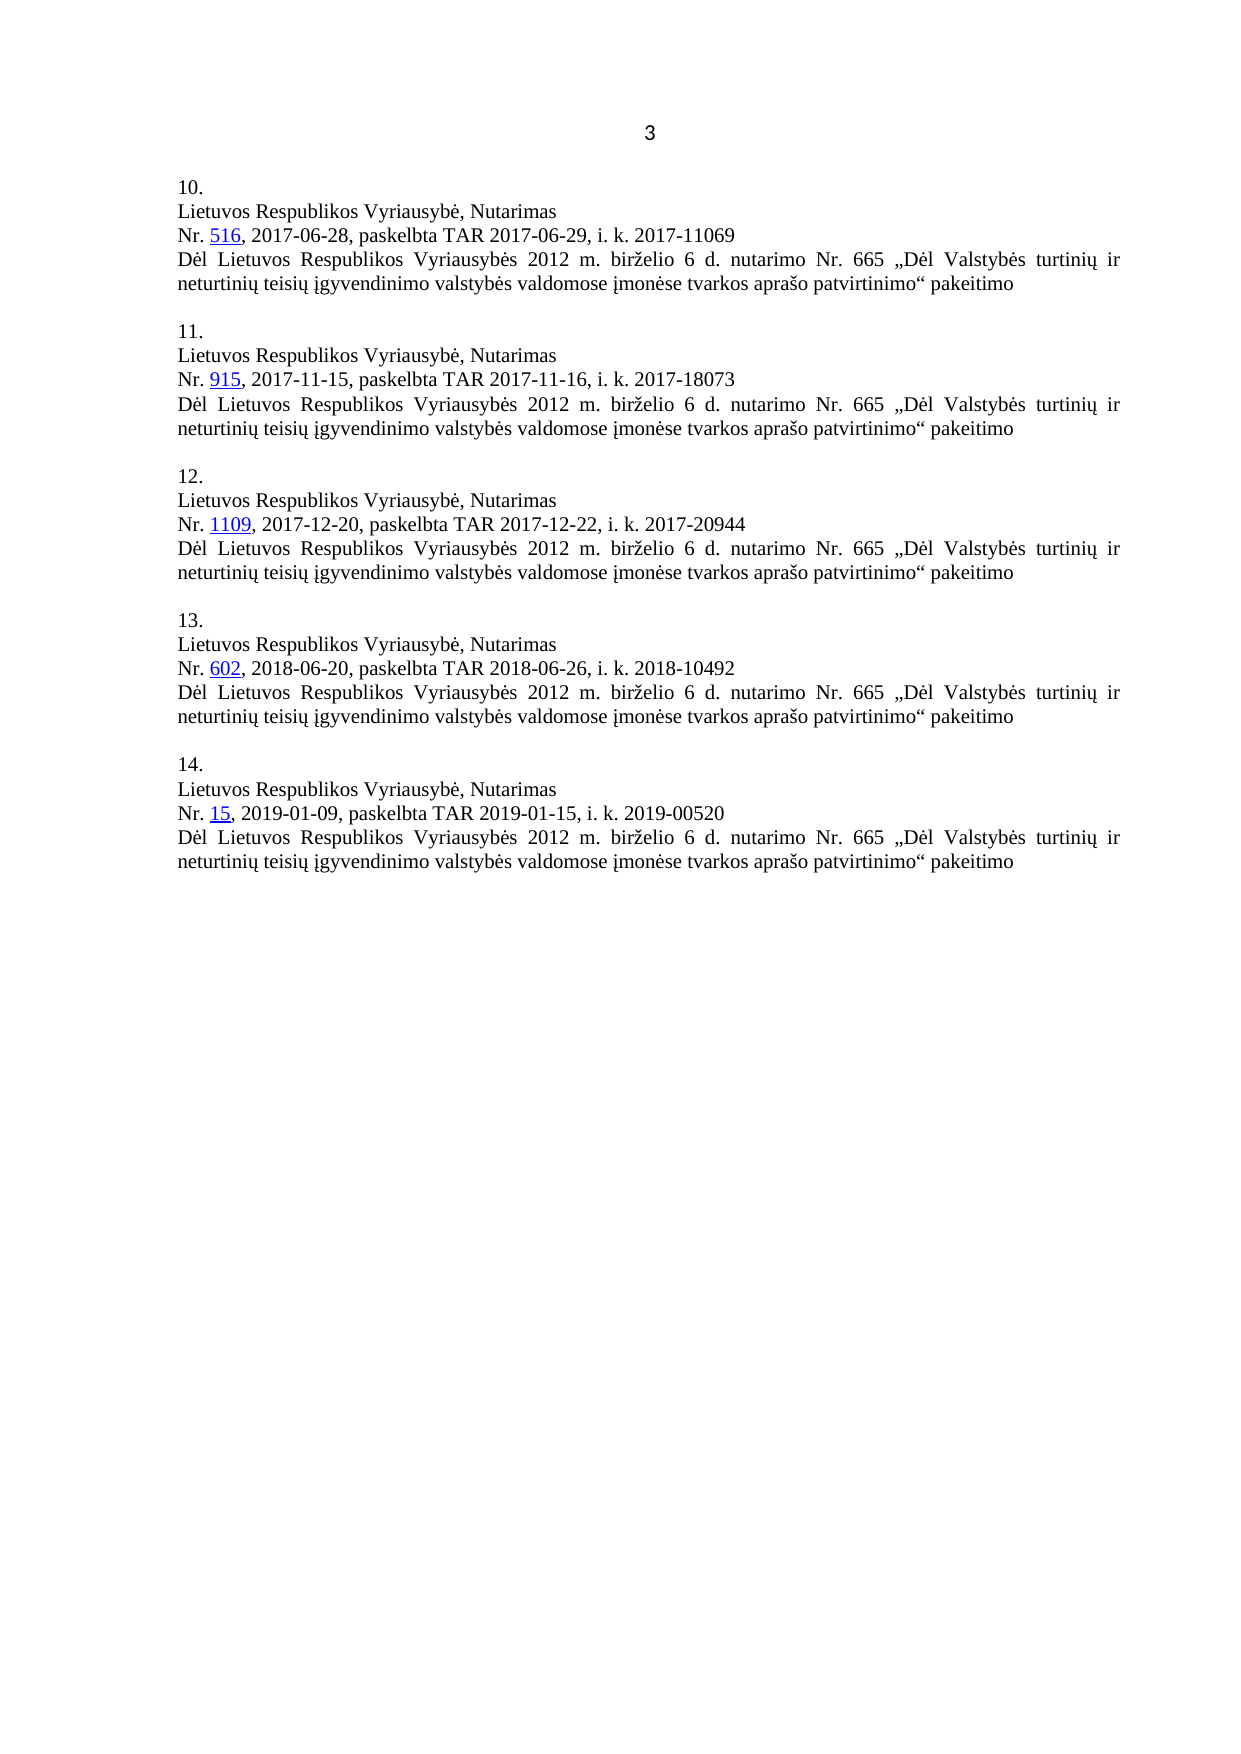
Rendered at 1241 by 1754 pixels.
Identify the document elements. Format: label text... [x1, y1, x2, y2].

text Nr. 915, 2017-11-15, paskelbta TAR 2017-11-16, i. k. 2017-18073 [177, 367, 1122, 391]
text Dėl Lietuvos Respublikos Vyriausybės 2012 m. birželio 6 d. nutarimo Nr. 665 „Dėl Valstybės turtinių ir neturtinių teisių įgyvendinimo valstybės valdomose įmonėse tvarkos aprašo patvirtinimo“ pakeitimo [177, 391, 1122, 439]
text Lietuvos Respublikos Vyriausybė, Nutarimas [177, 776, 1122, 801]
text 11. [177, 319, 1122, 343]
text Dėl Lietuvos Respublikos Vyriausybės 2012 m. birželio 6 d. nutarimo Nr. 665 „Dėl Valstybės turtinių ir neturtinių teisių įgyvendinimo valstybės valdomose įmonėse tvarkos aprašo patvirtinimo“ pakeitimo [177, 247, 1122, 295]
text Lietuvos Respublikos Vyriausybė, Nutarimas [177, 199, 1122, 223]
text Lietuvos Respublikos Vyriausybė, Nutarimas [177, 343, 1122, 367]
text Dėl Lietuvos Respublikos Vyriausybės 2012 m. birželio 6 d. nutarimo Nr. 665 „Dėl Valstybės turtinių ir neturtinių teisių įgyvendinimo valstybės valdomose įmonėse tvarkos aprašo patvirtinimo“ pakeitimo [177, 824, 1122, 873]
text Dėl Lietuvos Respublikos Vyriausybės 2012 m. birželio 6 d. nutarimo Nr. 665 „Dėl Valstybės turtinių ir neturtinių teisių įgyvendinimo valstybės valdomose įmonėse tvarkos aprašo patvirtinimo“ pakeitimo [177, 680, 1122, 728]
text Nr. 516, 2017-06-28, paskelbta TAR 2017-06-29, i. k. 2017-11069 [177, 223, 1122, 247]
text Lietuvos Respublikos Vyriausybė, Nutarimas [177, 488, 1122, 512]
text Nr. 602, 2018-06-20, paskelbta TAR 2018-06-26, i. k. 2018-10492 [177, 656, 1122, 680]
text Nr. 1109, 2017-12-20, paskelbta TAR 2017-12-22, i. k. 2017-20944 [177, 512, 1122, 536]
text 12. [177, 464, 1122, 488]
text Lietuvos Respublikos Vyriausybė, Nutarimas [177, 632, 1122, 656]
text 13. [177, 608, 1122, 632]
text 10. [177, 175, 1122, 199]
text Dėl Lietuvos Respublikos Vyriausybės 2012 m. birželio 6 d. nutarimo Nr. 665 „Dėl Valstybės turtinių ir neturtinių teisių įgyvendinimo valstybės valdomose įmonėse tvarkos aprašo patvirtinimo“ pakeitimo [177, 536, 1122, 584]
text Nr. 15, 2019-01-09, paskelbta TAR 2019-01-15, i. k. 2019-00520 [177, 801, 1122, 824]
text 14. [177, 752, 1122, 776]
